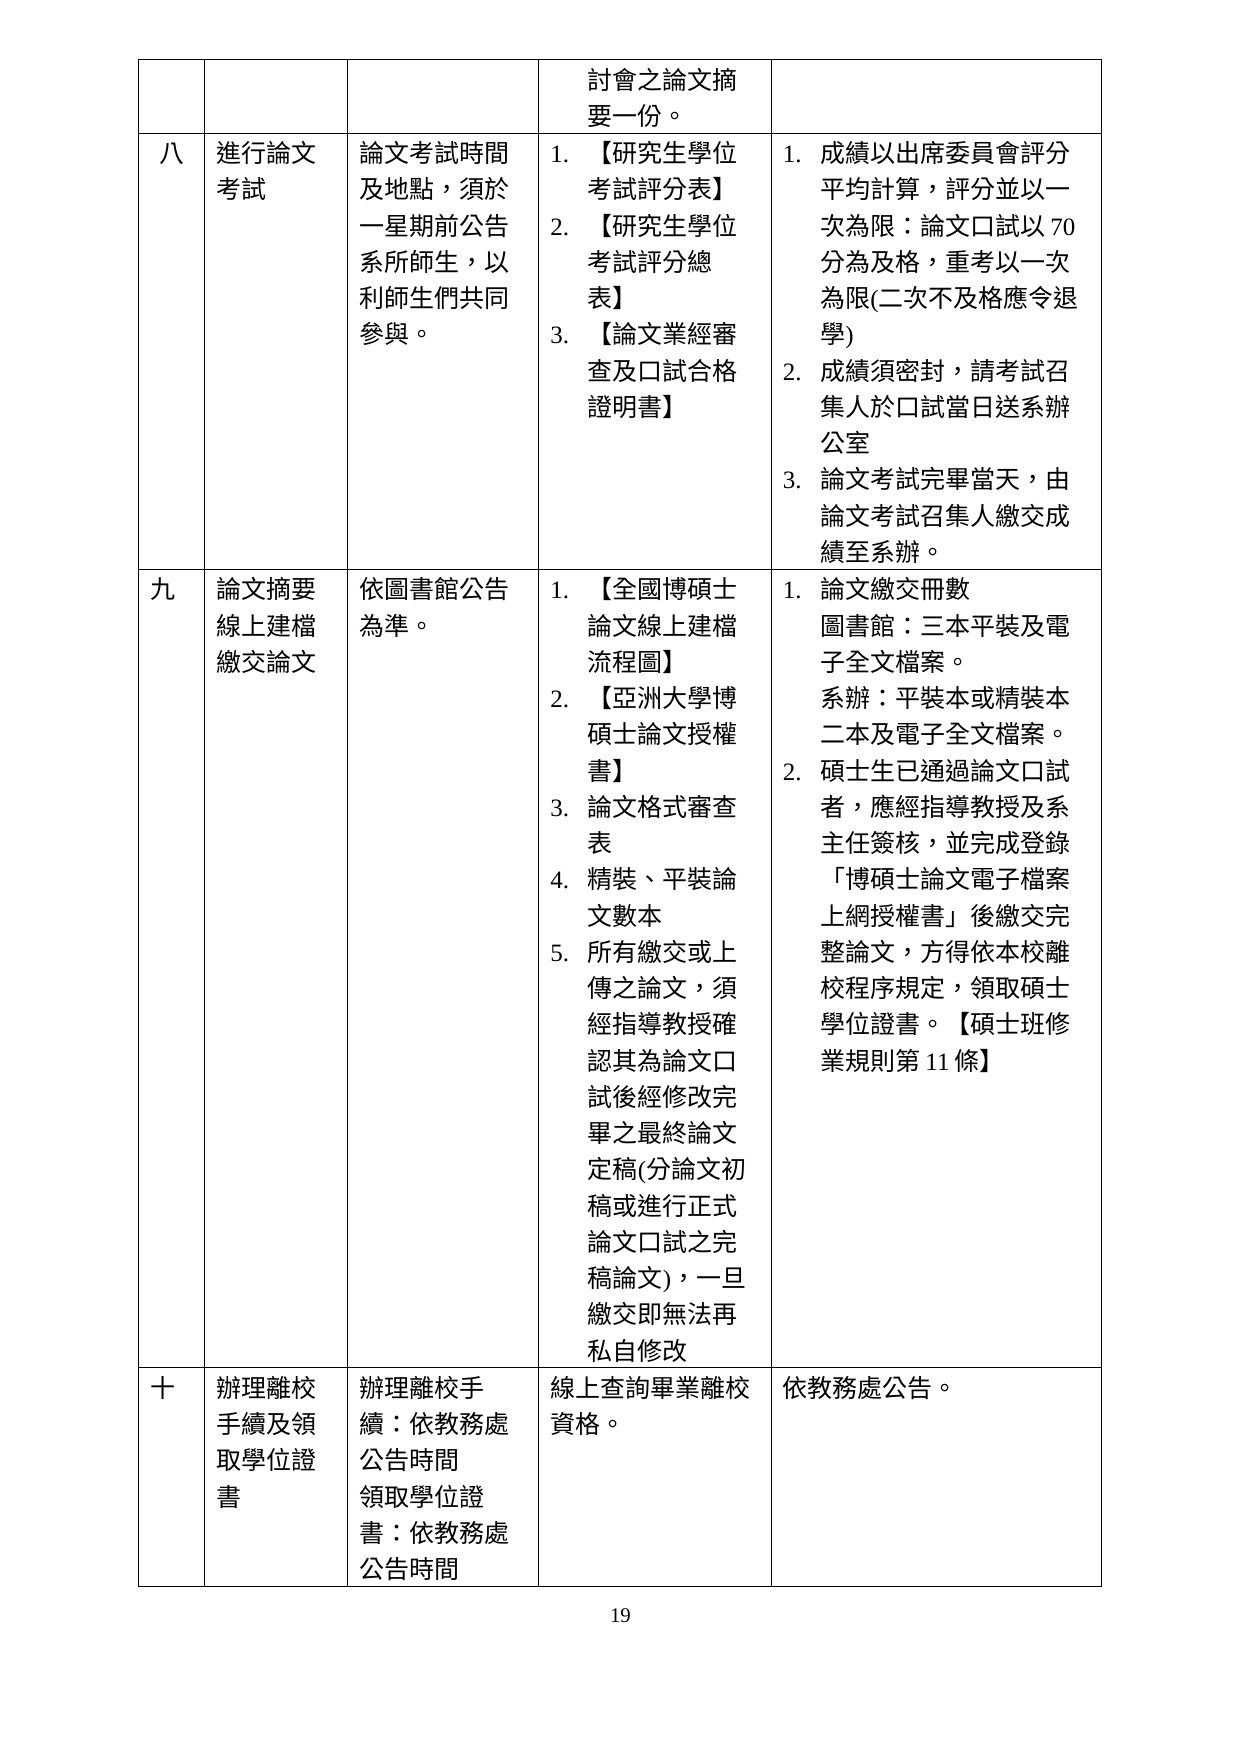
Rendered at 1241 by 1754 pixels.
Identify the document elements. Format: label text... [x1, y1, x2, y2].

table_cell 論文考試時間及地點，須於一星期前公告系所師生，以利師生們共同參與。 [348, 134, 538, 569]
table_cell 【研究生學位考試評分表】 【研究生學位考試評分總表】 【論文業經審查及口試合格證明書】 [539, 134, 771, 569]
table_cell [205, 60, 347, 133]
table_cell 八 [139, 134, 204, 569]
table_cell 進行論文考試 [205, 134, 347, 569]
table_cell 【亞洲大學生物科技學系畢業論文口試指導教授同意書】 【碩士班暨碩士在職專班學位考試時間申請表】】 【論文口試聘函】 【研究生論文口試費一覽表】 【亞洲大學研究生學位考試口試費發給標準】 【研究生學位考試委員資料表暨考試費印領單據】 經「研究生教育委員會」審核後之完稿論文一份、修業所得學分資料及國內、外研討會之論文摘要一份。 [539, 60, 771, 133]
table_cell [772, 60, 1101, 133]
table_cell 辦理離校手續及領取學位證書 [205, 1368, 347, 1586]
table_cell 【全國博碩士論文線上建檔流程圖】 【亞洲大學博碩士論文授權書】 論文格式審查表 精裝、平裝論文數本 所有繳交或上傳之論文，須經指導教授確認其為論文口試後經修改完畢之最終論文定稿(分論文初稿或進行正式論文口試之完稿論文)，一旦繳交即無法再私自修改 [539, 570, 771, 1367]
table_cell 辦理離校手續：依教務處公告時間 領取學位證書：依教務處公告時間 [348, 1368, 538, 1586]
table_cell 九 [139, 570, 204, 1367]
table_cell [348, 60, 538, 133]
table_cell 線上查詢畢業離校資格。 [539, 1368, 771, 1586]
table_cell 論文摘要線上建檔繳交論文 [205, 570, 347, 1367]
table_cell 論文繳交冊數 圖書館：三本平裝及電子全文檔案。 系辦：平裝本或精裝本二本及電子全文檔案。 碩士生已通過論文口試者，應經指導教授及系主任簽核，並完成登錄「博碩士論文電子檔案上網授權書」後繳交完整論文，方得依本校離校程序規定，領取碩士學位證書。【碩士班修業規則第11條】 [772, 570, 1101, 1367]
table_cell 成績以出席委員會評分平均計算，評分並以一次為限：論文口試以70分為及格，重考以一次為限(二次不及格應令退學) 成績須密封，請考試召集人於口試當日送系辦公室 論文考試完畢當天，由論文考試召集人繳交成績至系辦。 [772, 134, 1101, 569]
table_cell 十 [139, 1368, 204, 1586]
table_cell [139, 60, 204, 133]
table_cell 依圖書館公告為準。 [348, 570, 538, 1367]
table_cell 依教務處公告。 [772, 1368, 1101, 1586]
